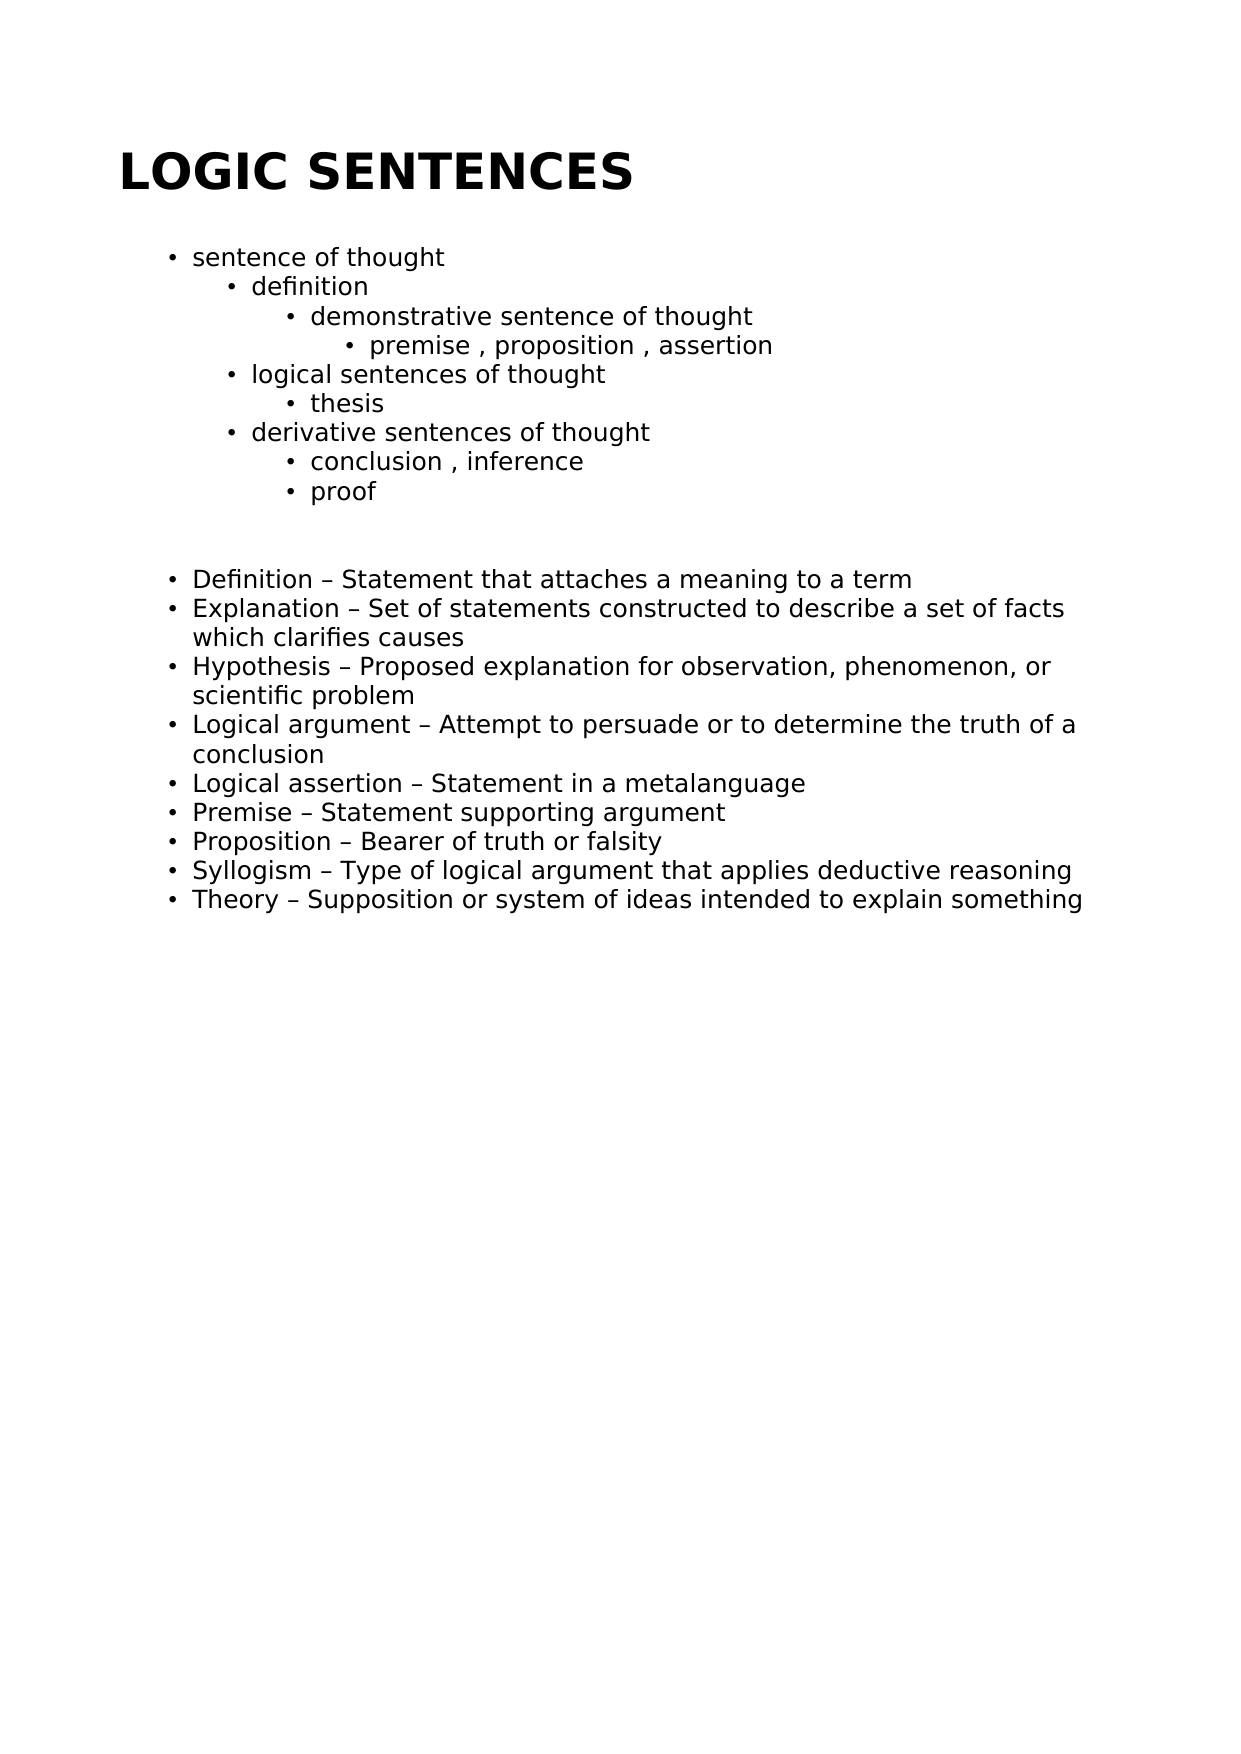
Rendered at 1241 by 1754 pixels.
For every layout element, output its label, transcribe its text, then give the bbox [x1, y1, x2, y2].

list conclusion , inference [295, 447, 1122, 477]
list thesis [295, 389, 1122, 418]
list Explanation – Set of statements constructed to describe a set of facts which clarifies causes [177, 594, 1122, 652]
list logical sentences of thought [236, 360, 1122, 389]
list premise , proposition , assertion [354, 331, 1122, 360]
subtitle LOGIC SENTENCES [118, 143, 1122, 201]
list Definition – Statement that attaches a meaning to a term [177, 565, 1122, 594]
list Syllogism – Type of logical argument that applies deductive reasoning [177, 856, 1122, 886]
list Hypothesis – Proposed explanation for observation, phenomenon, or scientific problem [177, 652, 1122, 711]
list Theory – Supposition or system of ideas intended to explain something [177, 886, 1122, 915]
list Proposition – Bearer of truth or falsity [177, 827, 1122, 856]
list demonstrative sentence of thought [295, 302, 1122, 331]
list definition [236, 272, 1122, 302]
list Logical assertion – Statement in a metalanguage [177, 769, 1122, 798]
list proof [295, 477, 1122, 506]
list sentence of thought [177, 243, 1122, 272]
list Logical argument – Attempt to persuade or to determine the truth of a conclusion [177, 711, 1122, 769]
list Premise – Statement supporting argument [177, 798, 1122, 827]
list derivative sentences of thought [236, 418, 1122, 447]
